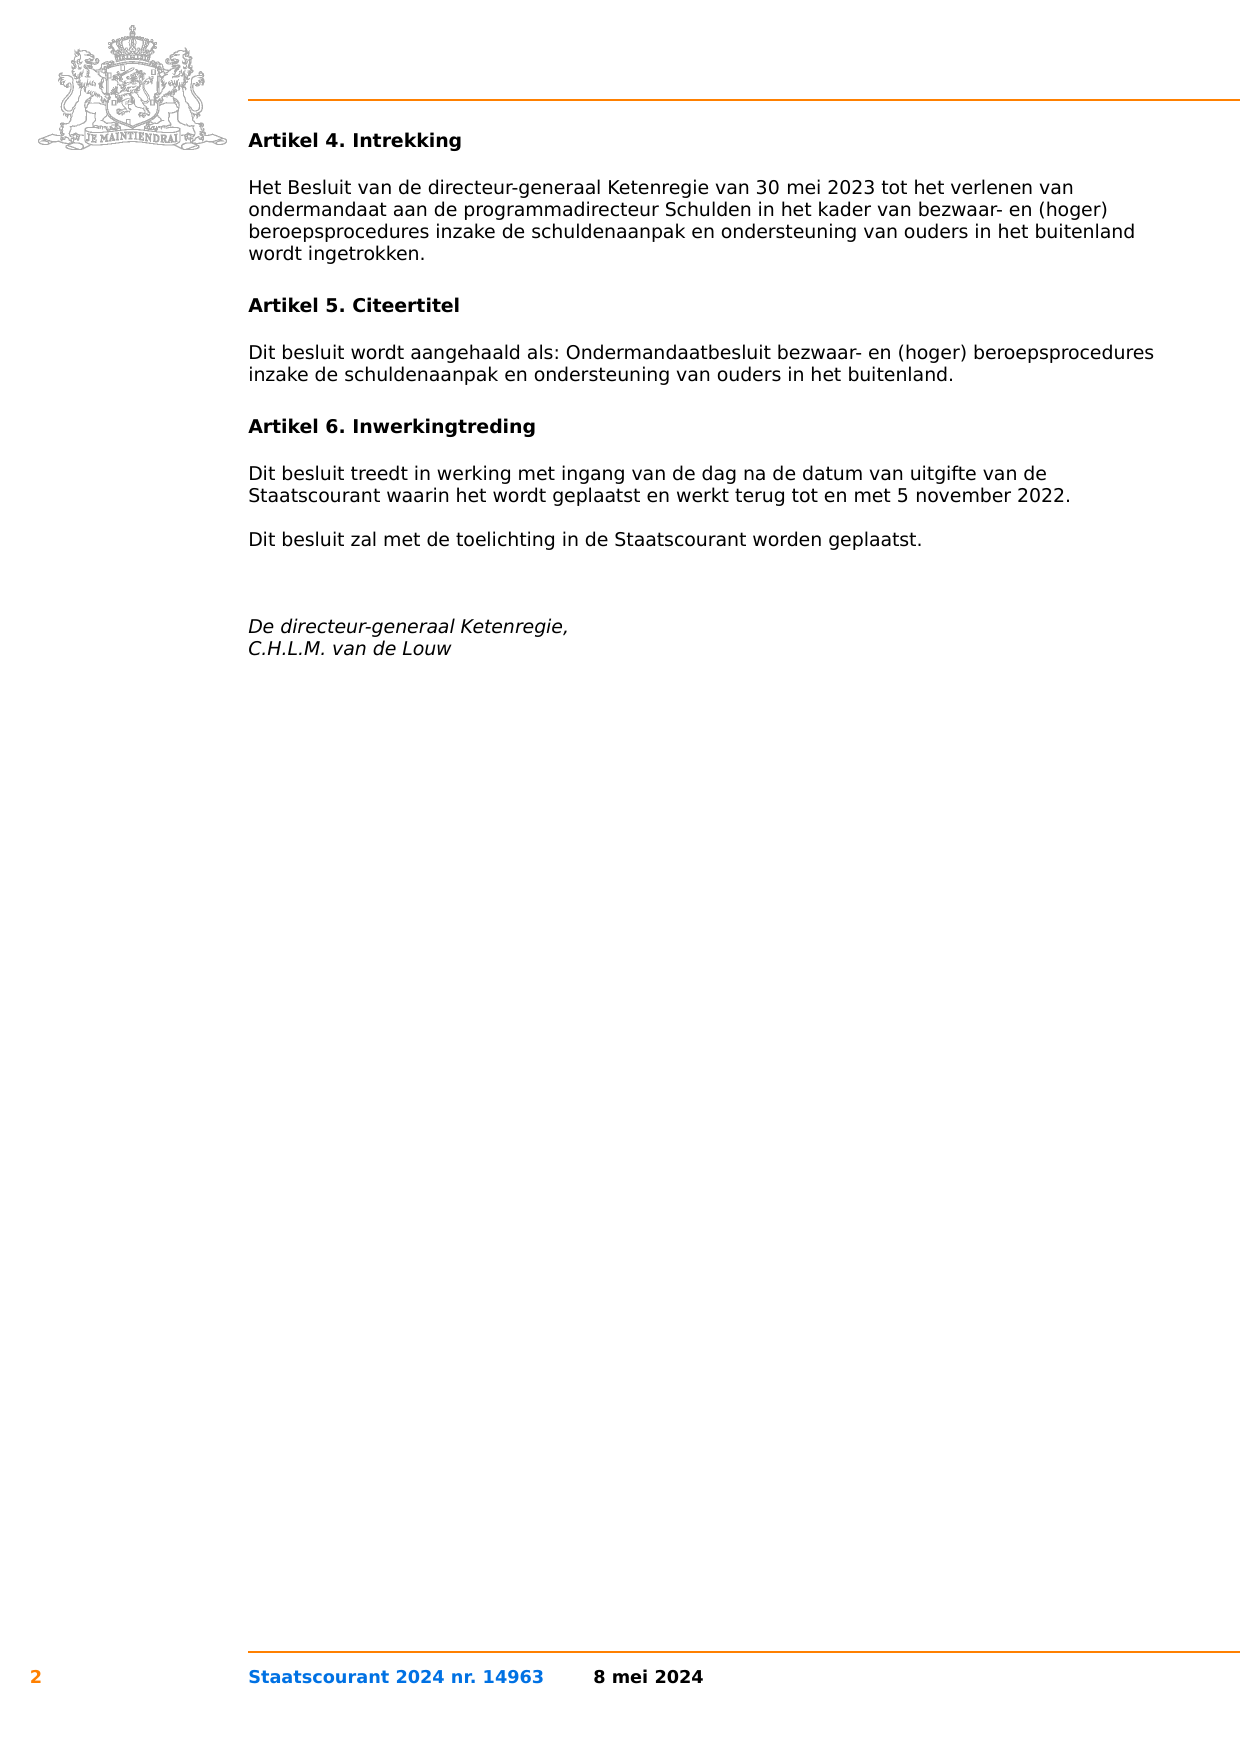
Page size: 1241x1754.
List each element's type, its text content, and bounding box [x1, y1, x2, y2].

subtitle Artikel 6. Inwerkingtreding [248, 416, 1163, 438]
picture [38, 25, 227, 150]
text Het Besluit van de directeur-generaal Ketenregie van 30 mei 2023 tot het verlenen van ondermandaat aan de programmadirecteur Schulden in het kader van bezwaar- en (hoger) beroepsprocedures inzake de schuldenaanpak en ondersteuning van ouders in het buitenland wordt ingetrokken. [248, 177, 1163, 265]
text De directeur-generaal Ketenregie, C.H.L.M. van de Louw [248, 616, 1163, 660]
subtitle Artikel 4. Intrekking [248, 130, 1163, 152]
subtitle Artikel 5. Citeertitel [248, 295, 1163, 317]
text Dit besluit wordt aangehaald als: Ondermandaatbesluit bezwaar- en (hoger) beroepsprocedures inzake de schuldenaanpak en ondersteuning van ouders in het buitenland. [248, 342, 1163, 386]
text Dit besluit zal met de toelichting in de Staatscourant worden geplaatst. [248, 528, 1163, 551]
text Dit besluit treedt in werking met ingang van de dag na de datum van uitgifte van de Staatscourant waarin het wordt geplaatst en werkt terug tot en met 5 november 2022. [248, 463, 1163, 507]
